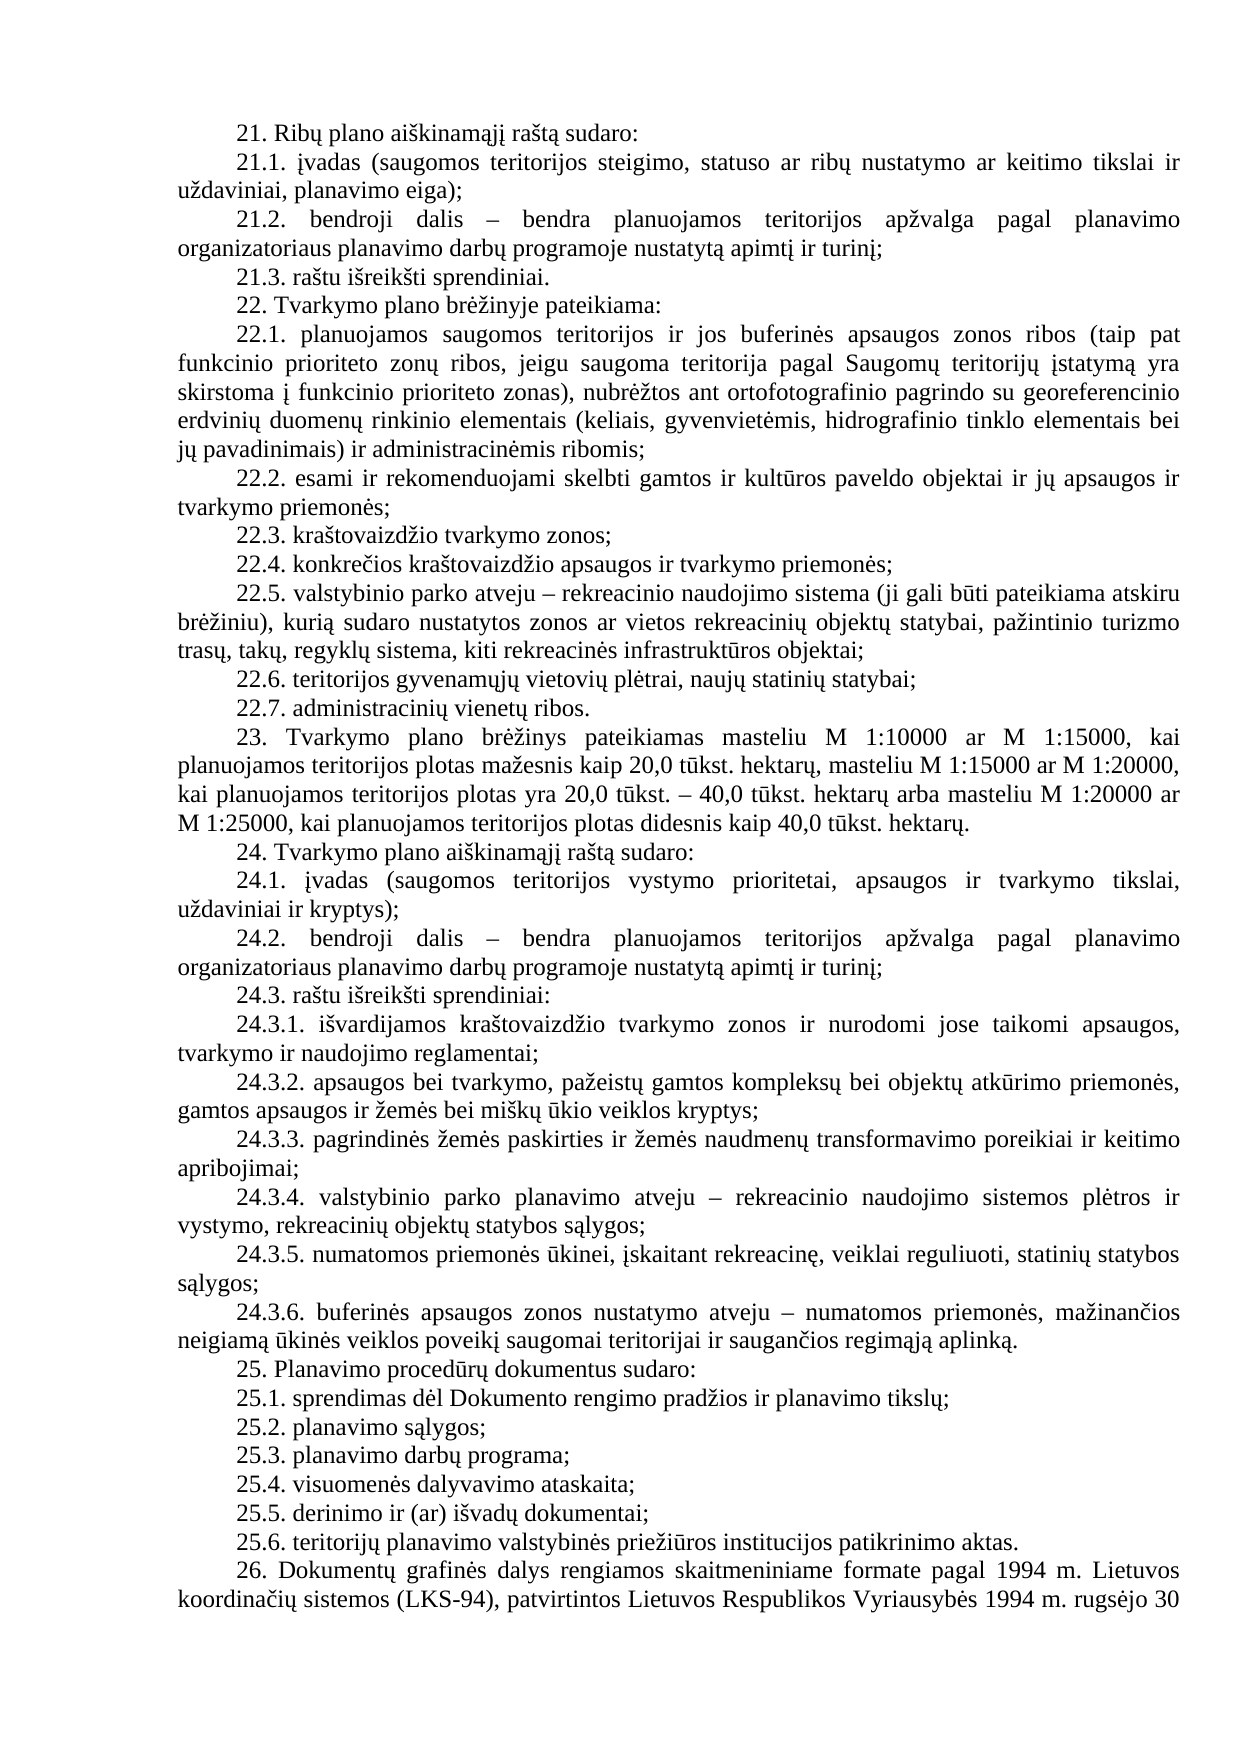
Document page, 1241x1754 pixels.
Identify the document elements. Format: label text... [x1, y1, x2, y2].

text 24.3.4. valstybinio parko planavimo atveju – rekreacinio naudojimo sistemos plėtros ir vystymo, rekreacinių objektų statybos sąlygos; [177, 1182, 1181, 1239]
text 22.6. teritorijos gyvenamųjų vietovių plėtrai, naujų statinių statybai; [177, 664, 1181, 693]
text 22. Tvarkymo plano brėžinyje pateikiama: [177, 291, 1181, 319]
text 21.3. raštu išreikšti sprendiniai. [177, 262, 1181, 291]
text 24.3.2. apsaugos bei tvarkymo, pažeistų gamtos kompleksų bei objektų atkūrimo priemonės, gamtos apsaugos ir žemės bei miškų ūkio veiklos kryptys; [177, 1067, 1181, 1124]
text 22.1. planuojamos saugomos teritorijos ir jos buferinės apsaugos zonos ribos (taip pat funkcinio prioriteto zonų ribos, jeigu saugoma teritorija pagal Saugomų teritorijų įstatymą yra skirstoma į funkcinio prioriteto zonas), nubrėžtos ant ortofotografinio pagrindo su georeferencinio erdvinių duomenų rinkinio elementais (keliais, gyvenvietėmis, hidrografinio tinklo elementais bei jų pavadinimais) ir administracinėmis ribomis; [177, 319, 1181, 463]
text 21.2. bendroji dalis – bendra planuojamos teritorijos apžvalga pagal planavimo organizatoriaus planavimo darbų programoje nustatytą apimtį ir turinį; [177, 204, 1181, 262]
text 24.3.5. numatomos priemonės ūkinei, įskaitant rekreacinę, veiklai reguliuoti, statinių statybos sąlygos; [177, 1239, 1181, 1297]
text 21. Ribų plano aiškinamąjį raštą sudaro: [177, 118, 1181, 147]
text 24. Tvarkymo plano aiškinamąjį raštą sudaro: [177, 837, 1181, 866]
text 21.1. įvadas (saugomos teritorijos steigimo, statuso ar ribų nustatymo ar keitimo tikslai ir uždaviniai, planavimo eiga); [177, 147, 1181, 204]
text 22.2. esami ir rekomenduojami skelbti gamtos ir kultūros paveldo objektai ir jų apsaugos ir tvarkymo priemonės; [177, 463, 1181, 521]
text 24.3.6. buferinės apsaugos zonos nustatymo atveju – numatomos priemonės, mažinančios neigiamą ūkinės veiklos poveikį saugomai teritorijai ir saugančios regimąją aplinką. [177, 1297, 1181, 1354]
text 25.6. teritorijų planavimo valstybinės priežiūros institucijos patikrinimo aktas. [177, 1527, 1181, 1556]
text 25.2. planavimo sąlygos; [177, 1412, 1181, 1441]
text 23. Tvarkymo plano brėžinys pateikiamas masteliu M 1:10000 ar M 1:15000, kai planuojamos teritorijos plotas mažesnis kaip 20,0 tūkst. hektarų, masteliu M 1:15000 ar M 1:20000, kai planuojamos teritorijos plotas yra 20,0 tūkst. – 40,0 tūkst. hektarų arba masteliu M 1:20000 ar M 1:25000, kai planuojamos teritorijos plotas didesnis kaip 40,0 tūkst. hektarų. [177, 722, 1181, 837]
text 24.3.3. pagrindinės žemės paskirties ir žemės naudmenų transformavimo poreikiai ir keitimo apribojimai; [177, 1124, 1181, 1182]
text 25.1. sprendimas dėl Dokumento rengimo pradžios ir planavimo tikslų; [177, 1383, 1181, 1412]
text 22.4. konkrečios kraštovaizdžio apsaugos ir tvarkymo priemonės; [177, 549, 1181, 578]
text 24.3.1. išvardijamos kraštovaizdžio tvarkymo zonos ir nurodomi jose taikomi apsaugos, tvarkymo ir naudojimo reglamentai; [177, 1009, 1181, 1067]
text 22.7. administracinių vienetų ribos. [177, 693, 1181, 722]
text 25.5. derinimo ir (ar) išvadų dokumentai; [177, 1498, 1181, 1527]
text 25.3. planavimo darbų programa; [177, 1441, 1181, 1469]
text 24.2. bendroji dalis – bendra planuojamos teritorijos apžvalga pagal planavimo organizatoriaus planavimo darbų programoje nustatytą apimtį ir turinį; [177, 923, 1181, 981]
text 24.3. raštu išreikšti sprendiniai: [177, 981, 1181, 1009]
text 22.5. valstybinio parko atveju – rekreacinio naudojimo sistema (ji gali būti pateikiama atskiru brėžiniu), kurią sudaro nustatytos zonos ar vietos rekreacinių objektų statybai, pažintinio turizmo trasų, takų, regyklų sistema, kiti rekreacinės infrastruktūros objektai; [177, 578, 1181, 664]
text 25. Planavimo procedūrų dokumentus sudaro: [177, 1354, 1181, 1383]
text 22.3. kraštovaizdžio tvarkymo zonos; [177, 521, 1181, 549]
text 25.4. visuomenės dalyvavimo ataskaita; [177, 1469, 1181, 1498]
text 26. Dokumentų grafinės dalys rengiamos skaitmeniniame formate pagal 1994 m. Lietuvos koordinačių sistemos (LKS-94), patvirtintos Lietuvos Respublikos Vyriausybės 1994 m. rugsėjo 30 [177, 1556, 1181, 1613]
text 24.1. įvadas (saugomos teritorijos vystymo prioritetai, apsaugos ir tvarkymo tikslai, uždaviniai ir kryptys); [177, 866, 1181, 923]
